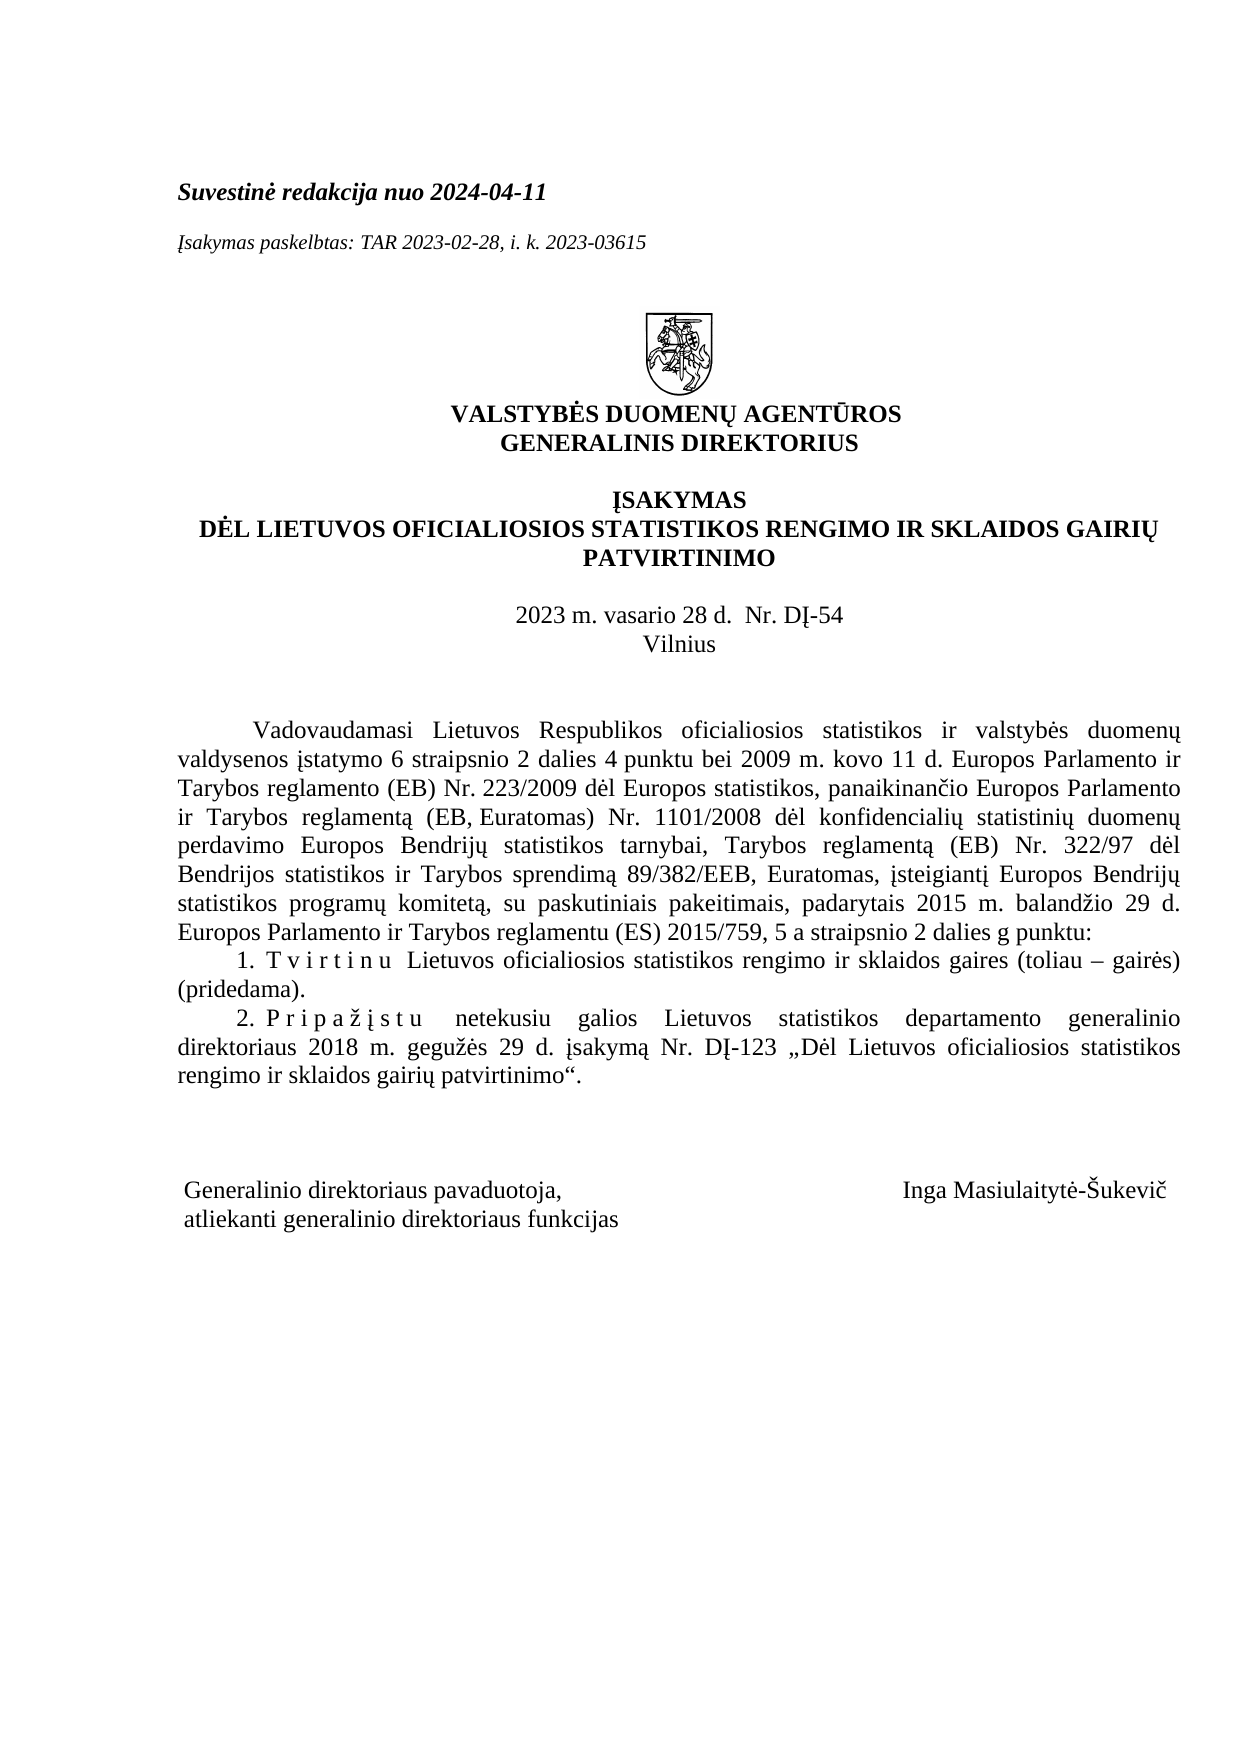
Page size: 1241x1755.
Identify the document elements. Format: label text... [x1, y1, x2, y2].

text Vadovaudamasi Lietuvos Respublikos oficialiosios statistikos ir valstybės duomenų valdysenos įstatymo 6 straipsnio 2 dalies 4 punktu bei 2009 m. kovo 11 d. Europos Parlamento ir Tarybos reglamento (EB) Nr. 223/2009 dėl Europos statistikos, panaikinančio Europos Parlamento ir Tarybos reglamentą (EB, Euratomas) Nr. 1101/2008 dėl konfidencialių statistinių duomenų perdavimo Europos Bendrijų statistikos tarnybai, Tarybos reglamentą (EB) Nr. 322/97 dėl Bendrijos statistikos ir Tarybos sprendimą 89/382/EEB, Euratomas, įsteigiantį Europos Bendrijų statistikos programų komitetą, su paskutiniais pakeitimais, padarytais 2015 m. balandžio 29 d. Europos Parlamento ir Tarybos reglamentu (ES) 2015/759, 5 a straipsnio 2 dalies g punktu: [177, 715, 1181, 945]
text VALSTYBĖS DUOMENŲ AGENTŪROS [177, 399, 1181, 428]
text 1. Tvirtinu Lietuvos oficialiosios statistikos rengimo ir sklaidos gaires (toliau – gairės) (pridedama). [177, 945, 1181, 1003]
text Įsakymas paskelbtas: TAR 2023-02-28, i. k. 2023-03615 [177, 230, 1181, 254]
text GENERALINIS DIREKTORIUS [177, 428, 1181, 457]
text ĮSAKYMAS [177, 485, 1181, 514]
text atliekanti generalinio direktoriaus funkcijas [177, 1204, 1181, 1233]
text 2023 m. vasario 28 d. Nr. DĮ-54 [177, 600, 1181, 629]
text DĖL LIETUVOS OFICIALIOSIOS STATISTIKOS RENGIMO IR SKLAIDOS GAIRIŲ PATVIRTINIMO [177, 514, 1181, 572]
text Suvestinė redakcija nuo 2024-04-11 [177, 177, 1181, 206]
text 2. Pripažįstu netekusiu galios Lietuvos statistikos departamento generalinio direktoriaus 2018 m. gegužės 29 d. įsakymą Nr. DĮ-123 „Dėl Lietuvos oficialiosios statistikos rengimo ir sklaidos gairių patvirtinimo“. [177, 1003, 1181, 1089]
text Vilnius [177, 629, 1181, 658]
text Generalinio direktoriaus pavaduotoja, Inga Masiulaitytė-Šukevič [177, 1175, 1181, 1204]
